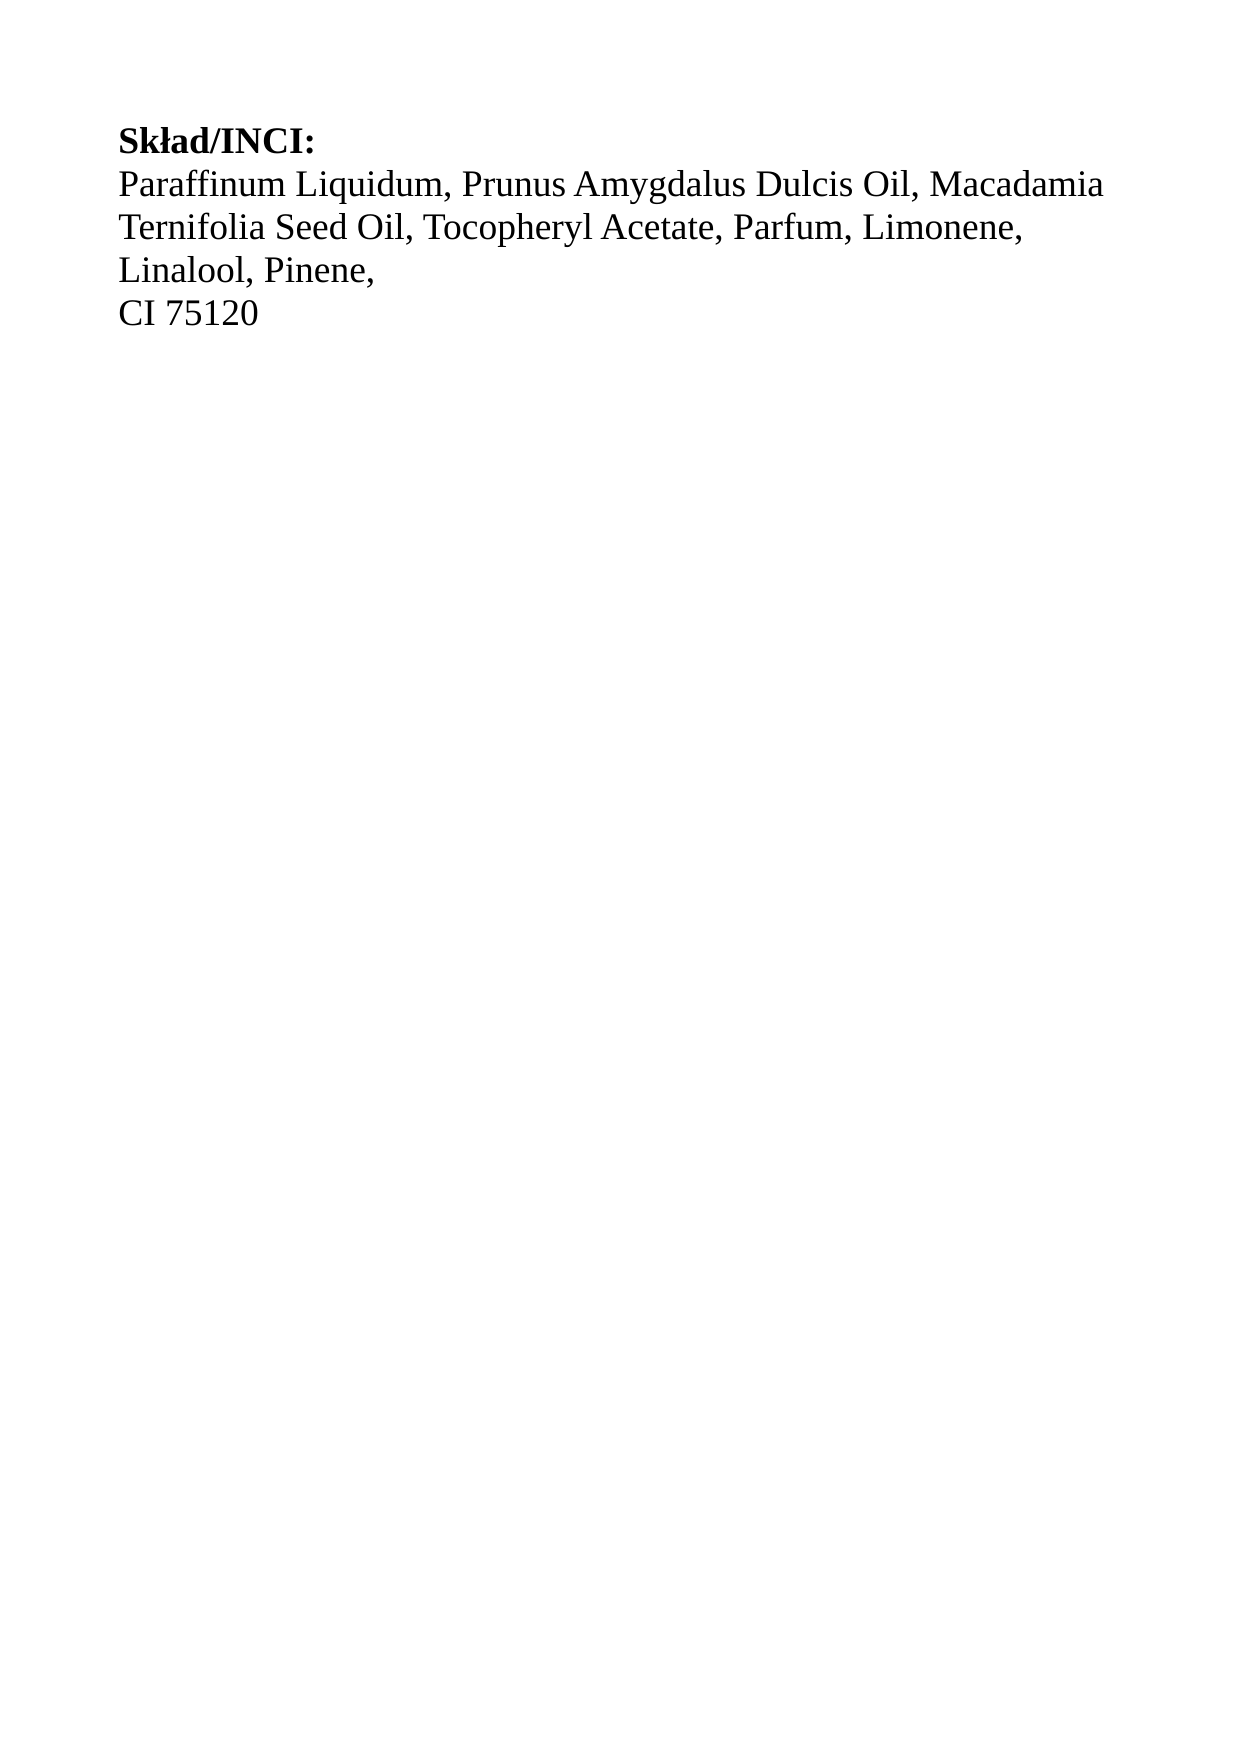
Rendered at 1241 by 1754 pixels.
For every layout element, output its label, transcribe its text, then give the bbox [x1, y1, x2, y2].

text Paraffinum Liquidum, Prunus Amygdalus Dulcis Oil, Macadamia [118, 161, 1122, 204]
text Ternifolia Seed Oil, Tocopheryl Acetate, Parfum, Limonene, Linalool, Pinene, [118, 204, 1122, 291]
text CI 75120 [118, 291, 1122, 334]
text Skład/INCI: [118, 118, 1122, 161]
